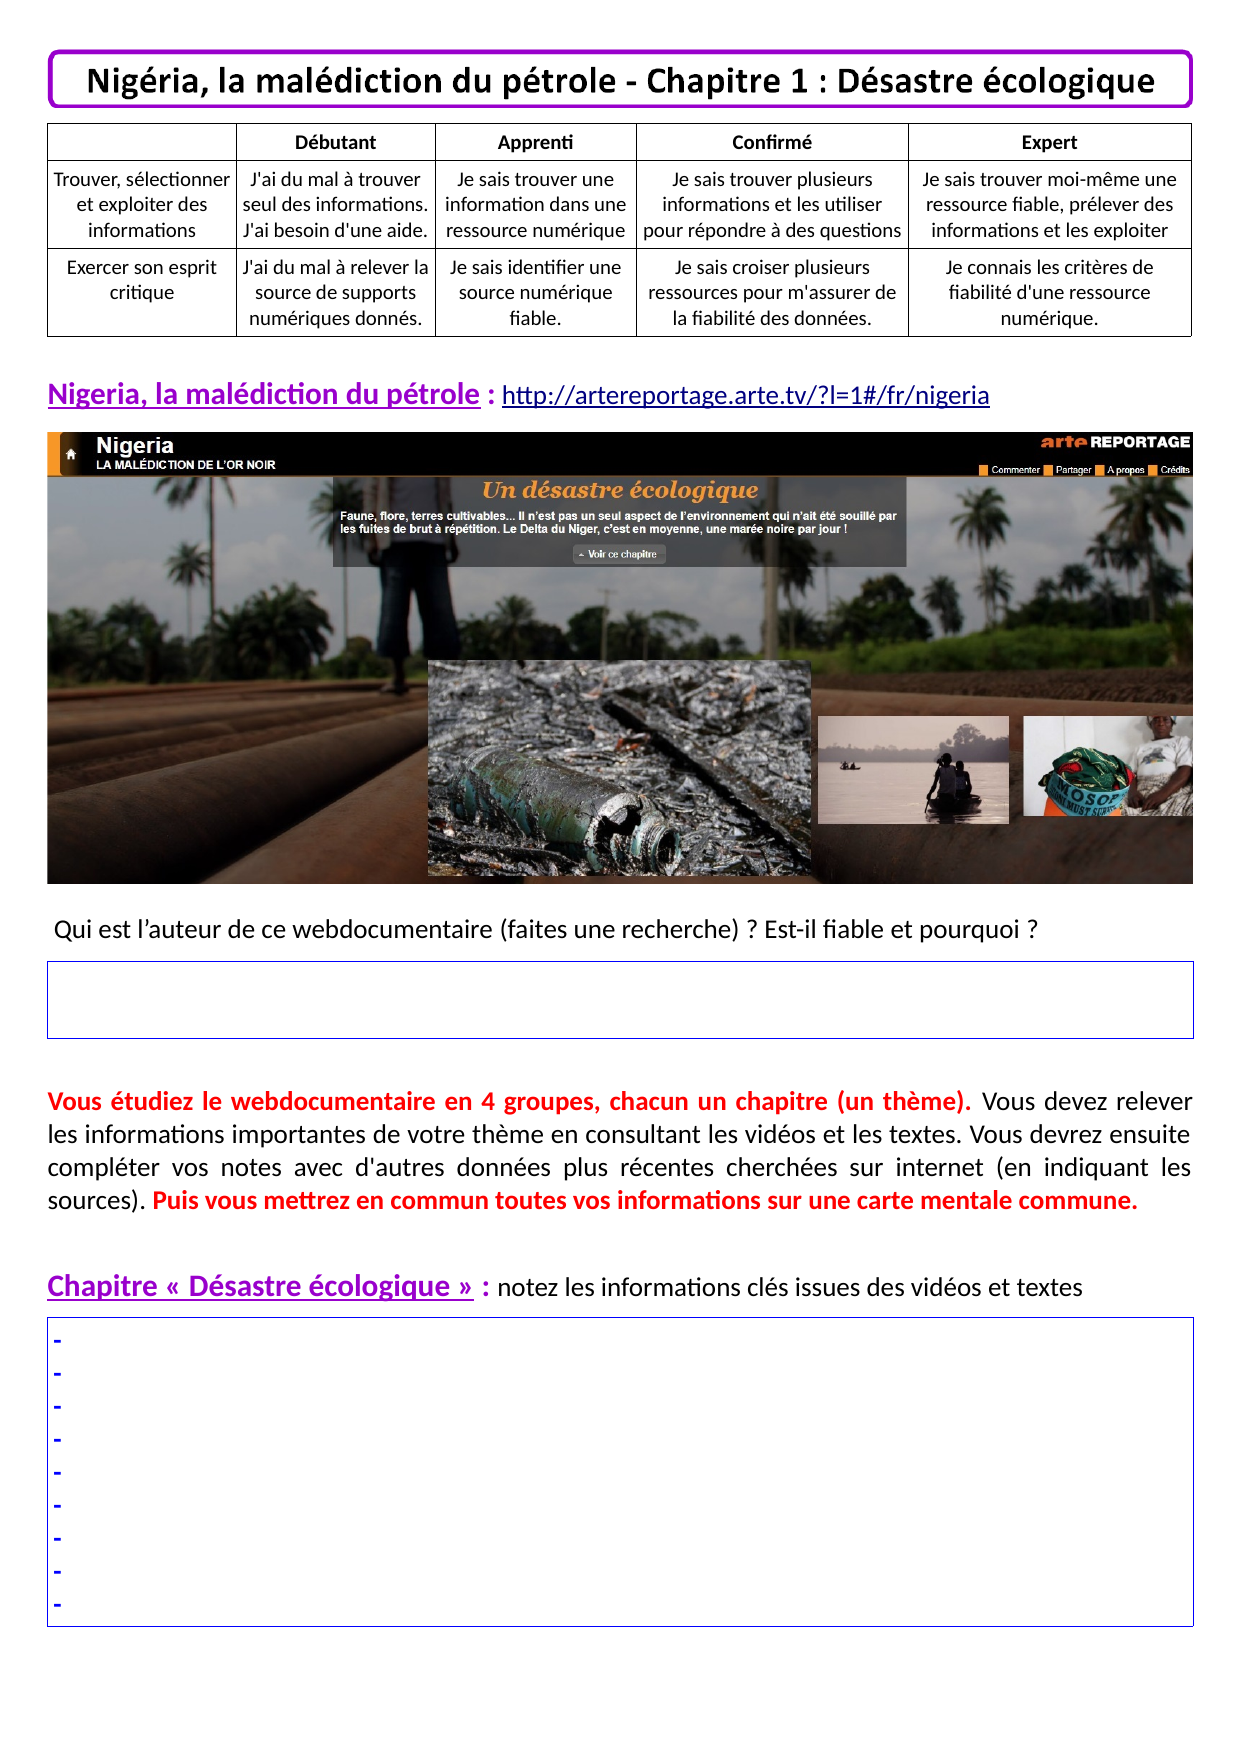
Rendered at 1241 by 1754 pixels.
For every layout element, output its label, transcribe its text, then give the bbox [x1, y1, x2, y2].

table_cell Je sais identifier une source numérique fiable. [436, 249, 636, 336]
table_cell Je connais les critères de fiabilité d'une ressource numérique. [909, 249, 1191, 336]
text Qui est l’auteur de ce webdocumentaire (faites une recherche) ? Est-il fiable et pourquoi ? [47, 912, 1193, 945]
table_cell Je sais trouver plusieurs informations et les utiliser pour répondre à des questions [637, 161, 908, 248]
table_header - - - - - - - - - [48, 1318, 1193, 1626]
table_header [48, 124, 236, 160]
text Chapitre « Désastre écologique » : notez les informations clés issues des vidéos et textes [47, 1266, 1193, 1304]
table_cell Exercer son esprit critique [48, 249, 236, 336]
table_header Expert [909, 124, 1191, 160]
text Nigeria, la malédiction du pétrole : http://artereportage.arte.tv/?l=1#/fr/nigeria [47, 374, 1193, 412]
picture [47, 432, 1193, 884]
picture [47, 47, 1193, 108]
table_cell Je sais trouver une information dans une ressource numérique [436, 161, 636, 248]
table_header Débutant [237, 124, 435, 160]
table_header [48, 962, 1193, 1038]
table_cell J'ai du mal à relever la source de supports numériques donnés. [237, 249, 435, 336]
table_header Confirmé [637, 124, 908, 160]
text Vous étudiez le webdocumentaire en 4 groupes, chacun un chapitre (un thème). Vous devez relever les informations importantes de votre thème en consultant les vidéos et les textes. Vous devrez ensuite compléter vos notes avec d'autres données plus récentes cherchées sur internet (en indiquant les sources). Puis vous mettrez en commun toutes vos informations sur une carte mentale commune. [47, 1084, 1193, 1216]
table_cell J'ai du mal à trouver seul des informations. J'ai besoin d'une aide. [237, 161, 435, 248]
table_cell Je sais trouver moi-même une ressource fiable, prélever des informations et les exploiter [909, 161, 1191, 248]
table_header Apprenti [436, 124, 636, 160]
table_cell Je sais croiser plusieurs ressources pour m'assurer de la fiabilité des données. [637, 249, 908, 336]
table_cell Trouver, sélectionner et exploiter des informations [48, 161, 236, 248]
